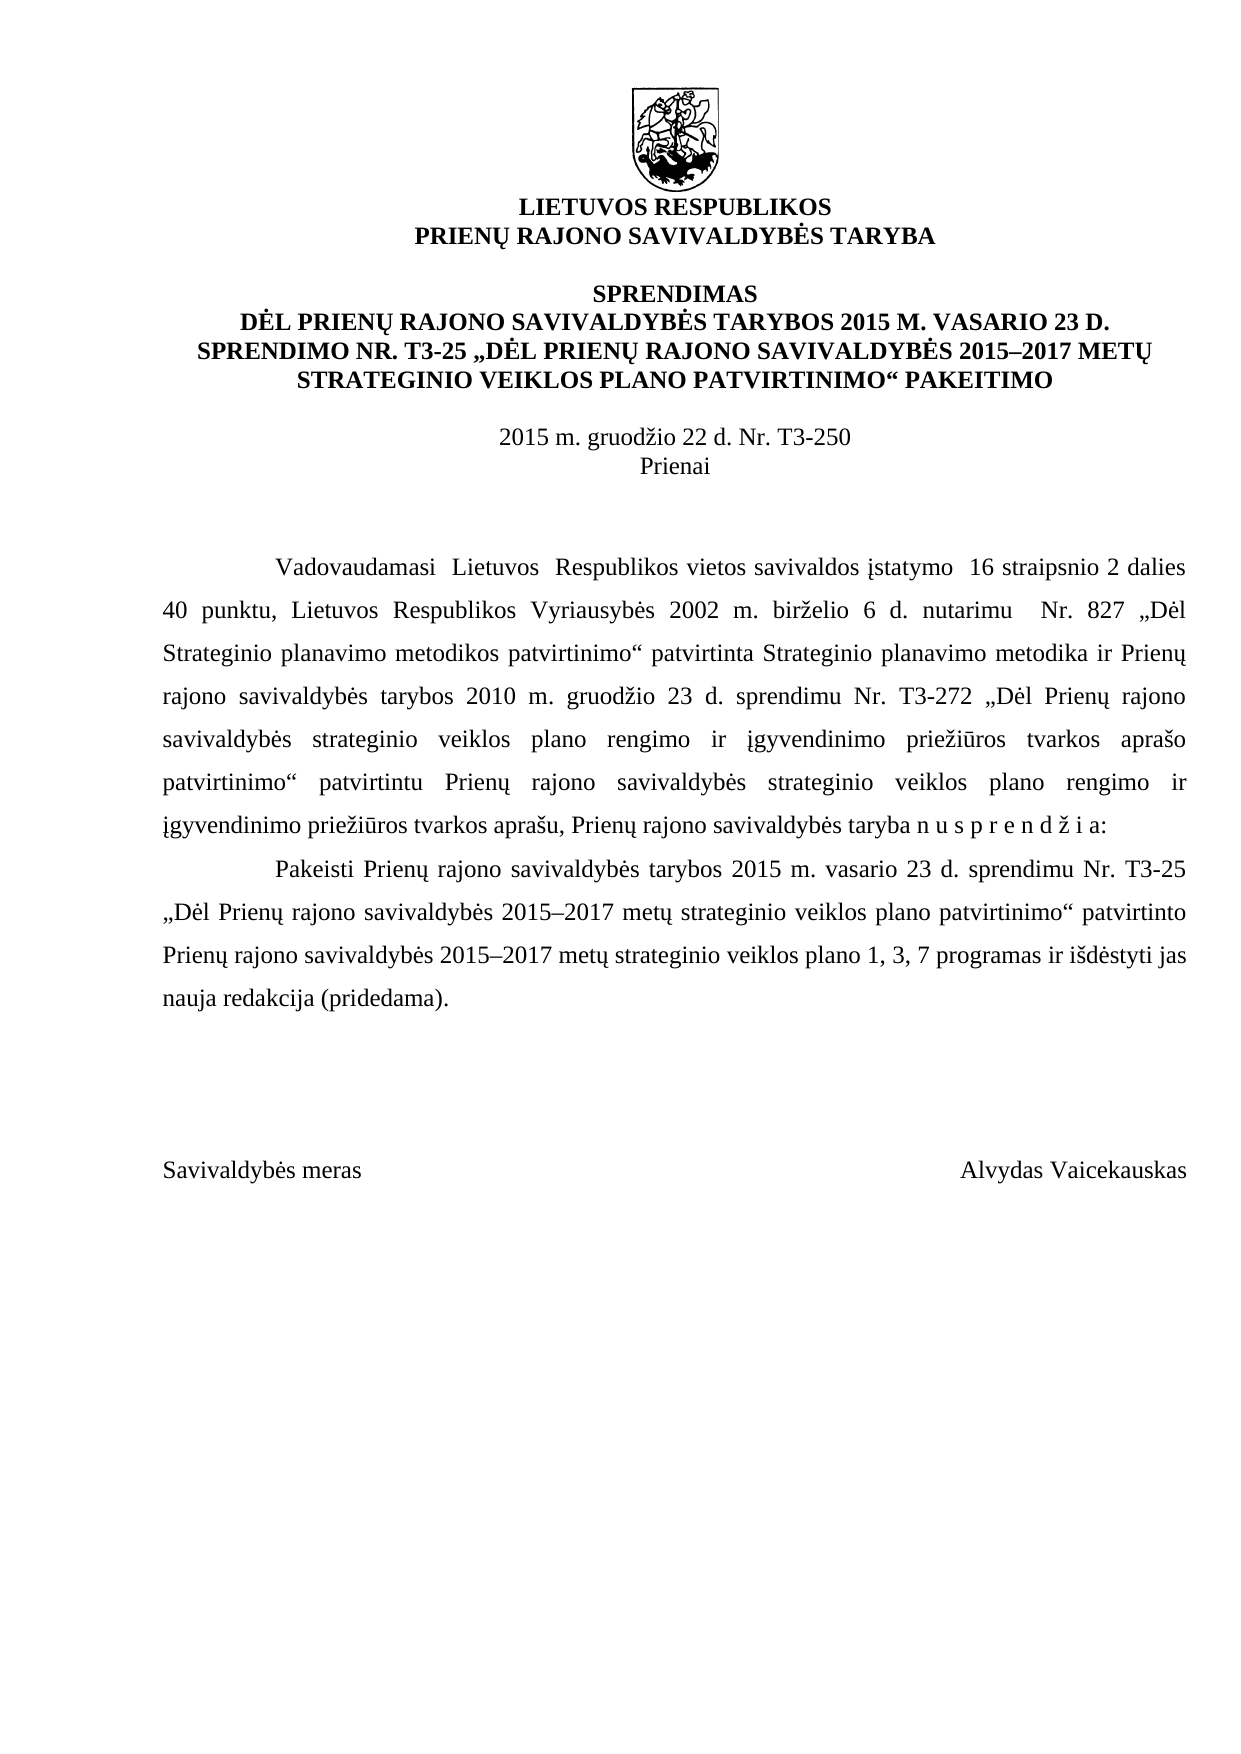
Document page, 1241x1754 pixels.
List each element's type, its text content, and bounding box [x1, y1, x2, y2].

text Vadovaudamasi Lietuvos Respublikos vietos savivaldos įstatymo 16 straipsnio 2 dalies 40 punktu, Lietuvos Respublikos Vyriausybės 2002 m. birželio 6 d. nutarimu Nr. 827 „Dėl Strateginio planavimo metodikos patvirtinimo“ patvirtinta Strateginio planavimo metodika ir Prienų rajono savivaldybės tarybos 2010 m. gruodžio 23 d. sprendimu Nr. T3-272 „Dėl Prienų rajono savivaldybės strateginio veiklos plano rengimo ir įgyvendinimo priežiūros tvarkos aprašo patvirtinimo“ patvirtintu Prienų rajono savivaldybės strateginio veiklos plano rengimo ir įgyvendinimo priežiūros tvarkos aprašu, Prienų rajono savivaldybės taryba n u s p r e n d ž i a: [162, 552, 1187, 839]
text Prienai [162, 451, 1187, 480]
text DĖL PRIENŲ RAJONO SAVIVALDYBĖS TARYBOS 2015 M. VASARIO 23 D. SPRENDIMO NR. T3-25 „DĖL PRIENŲ RAJONO SAVIVALDYBĖS 2015–2017 METŲ STRATEGINIO VEIKLOS PLANO PATVIRTINIMO“ PAKEITIMO [162, 307, 1187, 394]
text Savivaldybės meras Alvydas Vaicekauskas [162, 1156, 1187, 1184]
text LIETUVOS RESPUBLIKOS [162, 192, 1187, 221]
text Pakeisti Prienų rajono savivaldybės tarybos 2015 m. vasario 23 d. sprendimu Nr. T3-25 „Dėl Prienų rajono savivaldybės 2015–2017 metų strateginio veiklos plano patvirtinimo“ patvirtinto Prienų rajono savivaldybės 2015–2017 metų strateginio veiklos plano 1, 3, 7 programas ir išdėstyti jas nauja redakcija (pridedama). [162, 854, 1187, 1012]
text 2015 m. gruodžio 22 d. Nr. T3-250 [162, 422, 1187, 451]
text SPRENDIMAS [162, 279, 1187, 307]
text PRIENŲ RAJONO SAVIVALDYBĖS TARYBA [162, 221, 1187, 250]
